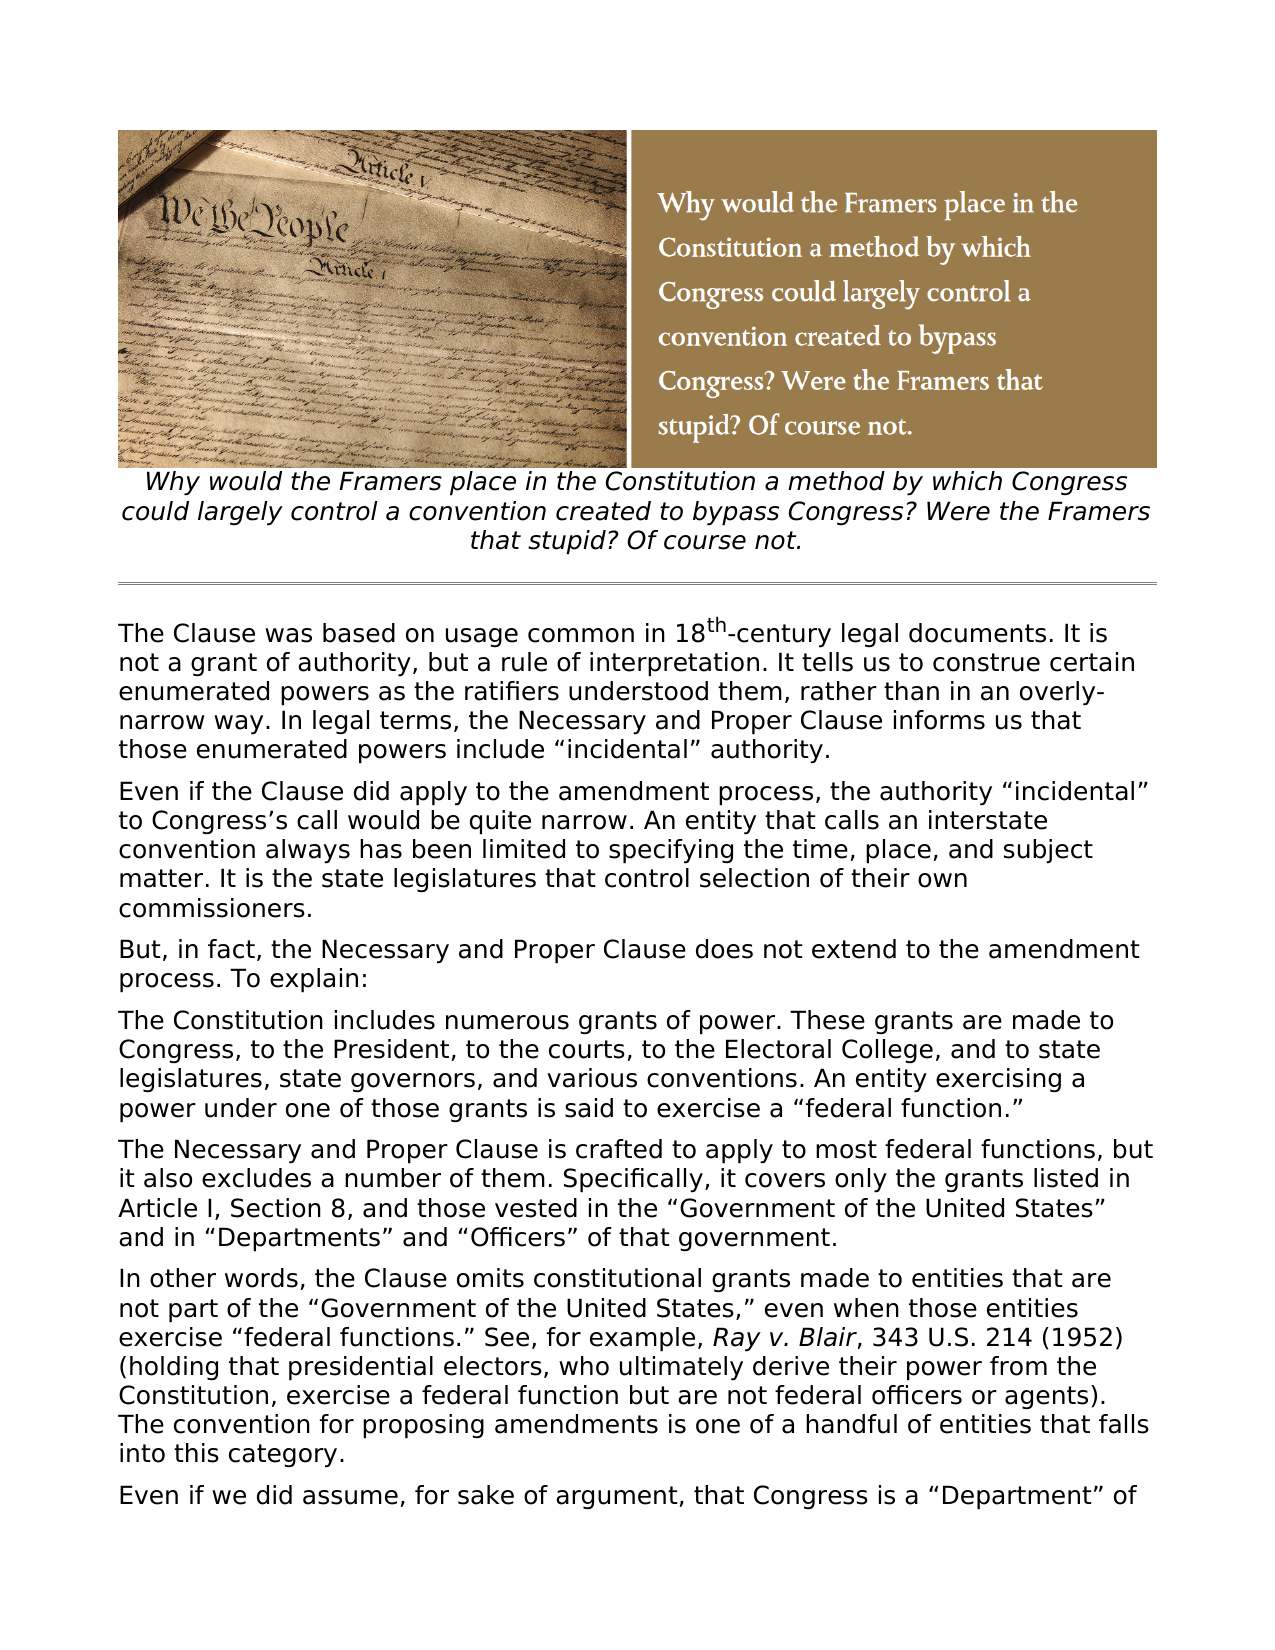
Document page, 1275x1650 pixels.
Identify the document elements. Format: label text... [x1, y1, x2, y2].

text Even if the Clause did apply to the amendment process, the authority “incidental” to Congress’s call would be quite narrow. An entity that calls an interstate convention always has been limited to specifying the time, place, and subject matter. It is the state legislatures that control selection of their own commissioners. [118, 777, 1157, 923]
text Even if we did assume, for sake of argument, that Congress is a “Department” of [118, 1481, 1157, 1510]
text The Constitution includes numerous grants of power. These grants are made to Congress, to the President, to the courts, to the Electoral College, and to state legislatures, state governors, and various conventions. An entity exercising a power under one of those grants is said to exercise a “federal function.” [118, 1006, 1157, 1123]
text The Clause was based on usage common in 18th-century legal documents. It is not a grant of authority, but a rule of interpretation. It tells us to construe certain enumerated powers as the ratifiers understood them, rather than in an overly-narrow way. In legal terms, the Necessary and Proper Clause informs us that those enumerated powers include “incidental” authority. [118, 614, 1157, 764]
picture [118, 130, 1157, 468]
text The Necessary and Proper Clause is crafted to apply to most federal functions, but it also excludes a number of them. Specifically, it covers only the grants listed in Article I, Section 8, and those vested in the “Government of the United States” and in “Departments” and “Officers” of that government. [118, 1135, 1157, 1252]
text Why would the Framers place in the Constitution a method by which Congress could largely control a convention created to bypass Congress? Were the Framers that stupid? Of course not. [118, 468, 1157, 555]
text But, in fact, the Necessary and Proper Clause does not extend to the amendment process. To explain: [118, 935, 1157, 994]
text In other words, the Clause omits constitutional grants made to entities that are not part of the “Government of the United States,” even when those entities exercise “federal functions.” See, for example, Ray v. Blair, 343 U.S. 214 (1952) (holding that presidential electors, who ultimately derive their power from the Constitution, exercise a federal function but are not federal officers or agents). The convention for proposing amendments is one of a handful of entities that falls into this category. [118, 1264, 1157, 1469]
